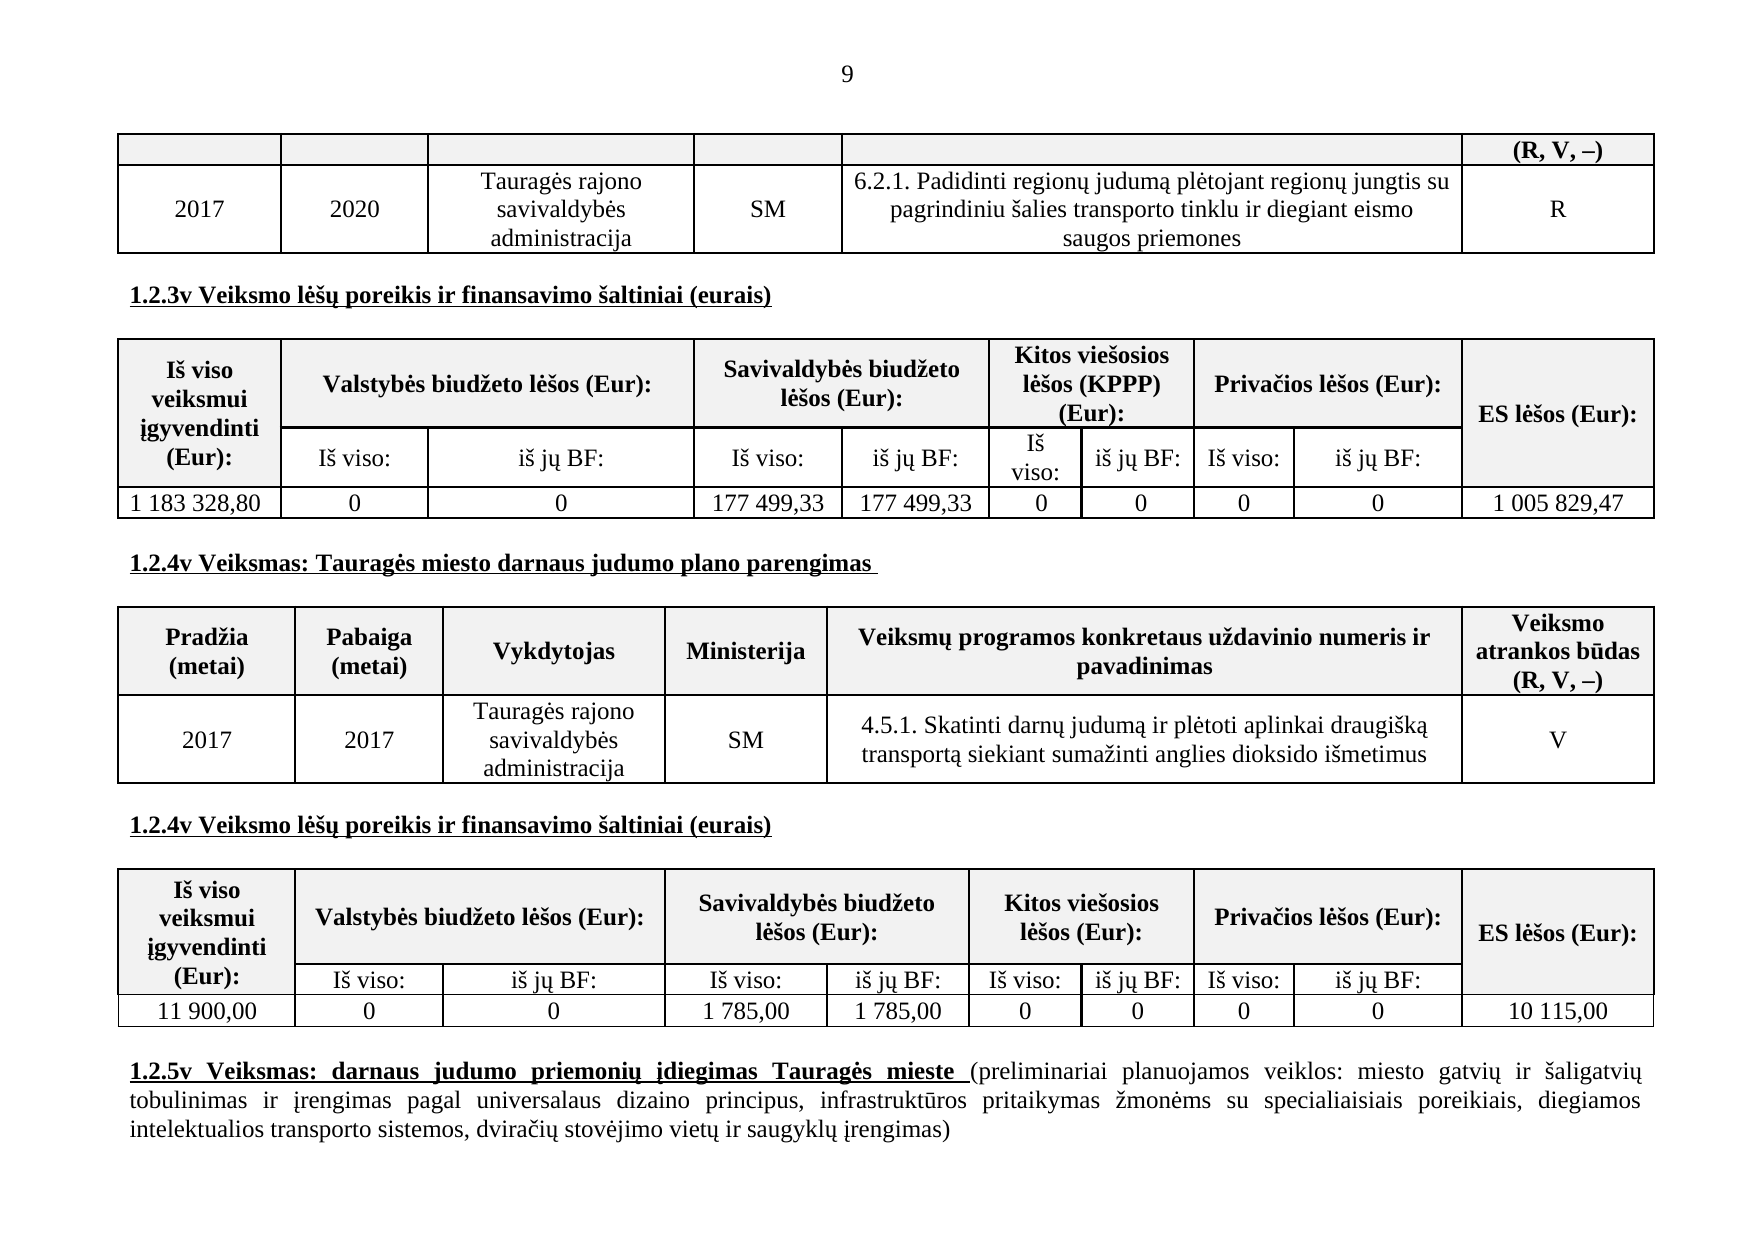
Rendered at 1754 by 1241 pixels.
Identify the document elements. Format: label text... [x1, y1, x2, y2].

table_cell Iš viso veiksmui įgyvendinti (Eur): [119, 340, 280, 486]
table_cell 0 [429, 488, 693, 517]
table_cell Iš viso: [666, 965, 826, 994]
table_cell 0 [990, 488, 1080, 517]
table_cell 1.2.3v Veiksmo lėšų poreikis ir finansavimo šaltiniai (eurais) [118, 254, 1654, 338]
table_cell iš jų BF: [1295, 429, 1461, 486]
table_cell Tauragės rajono savivaldybės administracija [429, 166, 693, 252]
table_cell 1.2.5v Veiksmas: darnaus judumo priemonių įdiegimas Tauragės mieste (preliminariai planuojamos veiklos: miesto gatvių ir šaligatvių tobulinimas ir įrengimas pagal universalaus dizaino principus, infrastruktūros pritaikymas žmonėms su specialiaisiais poreikiais, diegiamos intelektualios transporto sistemos, dviračių stovėjimo vietų ir saugyklų įrengimas) [118, 1027, 1654, 1146]
table_cell 6.2.1. Padidinti regionų judumą plėtojant regionų jungtis su pagrindiniu šalies transporto tinklu ir diegiant eismo saugos priemones [843, 166, 1461, 252]
table_cell 177 499,33 [695, 488, 841, 517]
table_cell 2017 [119, 166, 280, 252]
table_cell Pradžia (metai) [119, 608, 294, 694]
table_cell Valstybės biudžeto lėšos (Eur): [282, 340, 693, 426]
table_cell 2020 [282, 166, 427, 252]
table_cell (R, V, –) [1463, 135, 1653, 164]
table_cell iš jų BF: [1295, 965, 1461, 994]
table_cell iš jų BF: [429, 429, 693, 486]
table_cell Privačios lėšos (Eur): [1195, 870, 1461, 963]
table_cell 2017 [119, 696, 294, 782]
table_cell Iš viso: [1195, 429, 1293, 486]
table_cell Pabaiga (metai) [296, 608, 442, 694]
table_cell Savivaldybės biudžeto lėšos (Eur): [666, 870, 968, 963]
table_cell 0 [282, 488, 427, 517]
table_cell Savivaldybės biudžeto lėšos (Eur): [695, 340, 988, 426]
table_cell Tauragės rajono savivaldybės administracija [444, 696, 664, 782]
table_cell 177 499,33 [843, 488, 988, 517]
table_cell 4.5.1. Skatinti darnų judumą ir plėtoti aplinkai draugišką transportą siekiant sumažinti anglies dioksido išmetimus [828, 696, 1461, 782]
table_cell Kitos viešosios lėšos (KPPP) (Eur): [990, 340, 1193, 426]
table_cell 0 [1195, 488, 1293, 517]
table_cell Iš viso: [1195, 965, 1293, 994]
table_cell iš jų BF: [843, 429, 988, 486]
table_cell [282, 135, 427, 164]
table_cell Iš viso: [296, 965, 442, 994]
table_cell SM [666, 696, 826, 782]
table_cell Ministerija [666, 608, 826, 694]
table_cell R [1463, 166, 1653, 252]
table_cell ES lėšos (Eur): [1463, 340, 1653, 486]
table_cell Iš viso: [695, 429, 841, 486]
table_cell iš jų BF: [828, 965, 968, 994]
table_cell iš jų BF: [444, 965, 664, 994]
table_cell 1.2.4v Veiksmo lėšų poreikis ir finansavimo šaltiniai (eurais) [118, 784, 1654, 868]
table_cell 0 [296, 995, 442, 1026]
table_cell Veiksmų programos konkretaus uždavinio numeris ir pavadinimas [828, 608, 1461, 694]
table_cell Valstybės biudžeto lėšos (Eur): [296, 870, 664, 963]
table_cell SM [695, 166, 841, 252]
table_cell Iš viso: [970, 965, 1080, 994]
table_cell Iš viso: [990, 429, 1080, 486]
table_cell iš jų BF: [1083, 429, 1193, 486]
table_cell 10 115,00 [1463, 995, 1653, 1026]
table_cell 11 900,00 [119, 995, 294, 1026]
table_cell ES lėšos (Eur): [1463, 870, 1653, 994]
table_cell [119, 135, 280, 164]
table_cell 2017 [296, 696, 442, 782]
table_cell 0 [1195, 995, 1293, 1026]
table_cell Iš viso: [282, 429, 427, 486]
table_cell Veiksmo atrankos būdas (R, V, –) [1463, 608, 1653, 694]
table_cell Privačios lėšos (Eur): [1195, 340, 1461, 426]
table_cell 0 [1295, 488, 1461, 517]
table_cell Kitos viešosios lėšos (Eur): [970, 870, 1193, 963]
table_cell 1 785,00 [828, 995, 968, 1026]
table_cell 1 183 328,80 [119, 488, 280, 517]
table_cell 0 [1083, 995, 1193, 1026]
table_cell [843, 135, 1461, 164]
table_cell Vykdytojas [444, 608, 664, 694]
table_cell 1 785,00 [666, 995, 826, 1026]
table_cell 0 [970, 995, 1080, 1026]
table_cell 0 [444, 995, 664, 1026]
table_cell 0 [1295, 995, 1461, 1026]
table_cell Iš viso veiksmui įgyvendinti (Eur): [119, 870, 294, 994]
table_cell 1 005 829,47 [1463, 488, 1653, 517]
table_cell 0 [1083, 488, 1193, 517]
table_cell [429, 135, 693, 164]
table_cell iš jų BF: [1083, 965, 1193, 994]
table_cell V [1463, 696, 1653, 782]
table_cell [695, 135, 841, 164]
table_header 1.2.4v Veiksmas: Tauragės miesto darnaus judumo plano parengimas [118, 548, 1654, 606]
